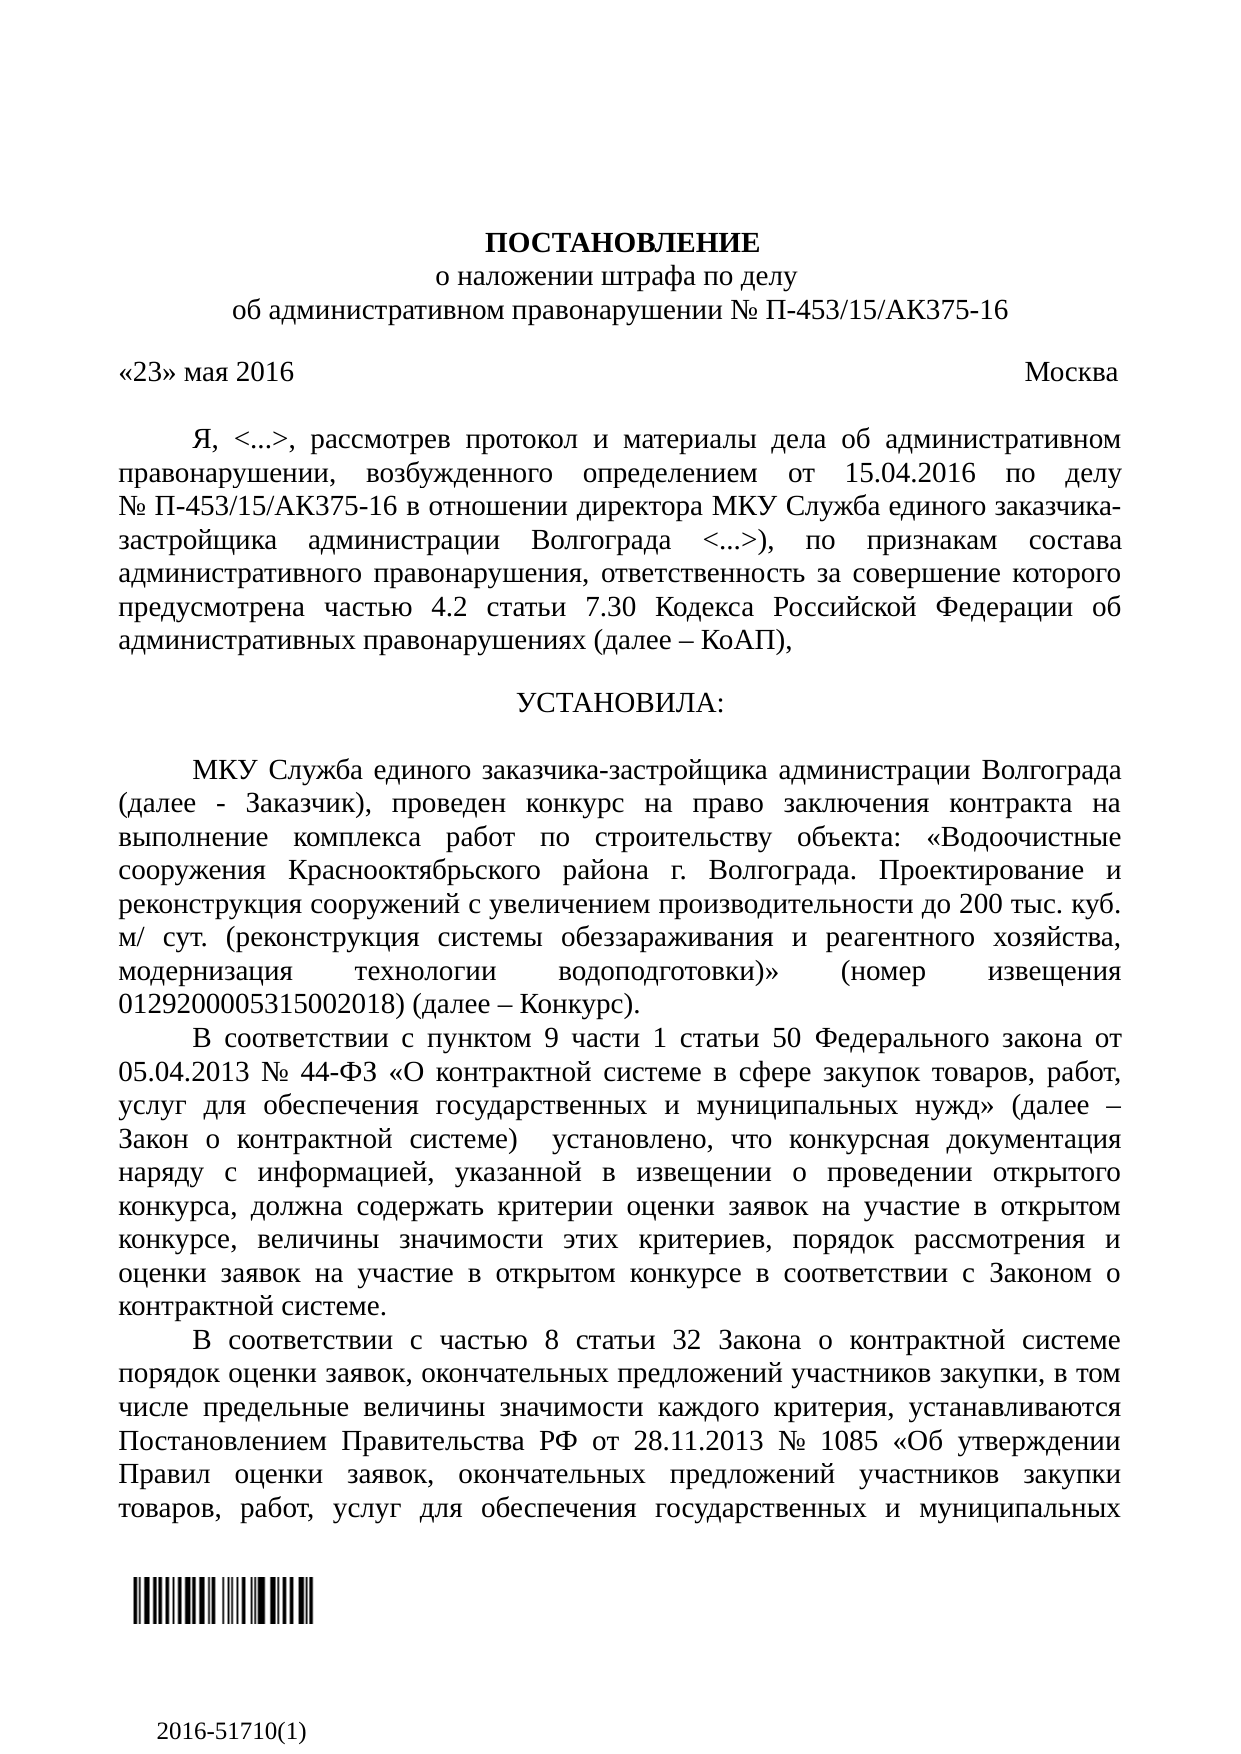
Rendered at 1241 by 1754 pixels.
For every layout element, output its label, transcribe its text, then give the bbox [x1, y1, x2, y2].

text УСТАНОВИЛА: [118, 685, 1122, 718]
picture [118, 1577, 331, 1624]
text «23» мая 2016 Москва [118, 354, 1122, 388]
text об административном правонарушении № П-453/15/АК375-16 [118, 292, 1122, 325]
text ПОСТАНОВЛЕНИЕ [117, 225, 1078, 258]
text В соответствии с частью 8 статьи 32 Закона о контрактной системе порядок оценки заявок, окончательных предложений участников закупки, в том числе предельные величины значимости каждого критерия, устанавливаются Постановлением Правительства РФ от 28.11.2013 № 1085 «Об утверждении Правил оценки заявок, окончательных предложений участников закупки товаров, работ, услуг для обеспечения государственных и муниципальных [118, 1322, 1122, 1523]
text Я, <...>, рассмотрев протокол и материалы дела об административном правонарушении, возбужденного определением от 15.04.2016 по делу № П-453/15/АК375-16 в отношении директора МКУ Служба единого заказчика-застройщика администрации Волгограда <...>), по признакам состава административного правонарушения, ответственность за совершение которого предусмотрена частью 4.2 статьи 7.30 Кодекса Российской Федерации об административных правонарушениях (далее – КоАП), [118, 421, 1122, 656]
text В соответствии с пунктом 9 части 1 статьи 50 Федерального закона от 05.04.2013 № 44-ФЗ «О контрактной системе в сфере закупок товаров, работ, услуг для обеспечения государственных и муниципальных нужд» (далее – Закон о контрактной системе) установлено, что конкурсная документация наряду с информацией, указанной в извещении о проведении открытого конкурса, должна содержать критерии оценки заявок на участие в открытом конкурсе, величины значимости этих критериев, порядок рассмотрения и оценки заявок на участие в открытом конкурсе в соответствии с Законом о контрактной системе. [118, 1020, 1122, 1322]
text МКУ Служба единого заказчика-застройщика администрации Волгограда (далее - Заказчик), проведен конкурс на право заключения контракта на выполнение комплекса работ по строительству объекта: «Водоочистные сооружения Краснооктябрьского района г. Волгограда. Проектирование и реконструкция сооружений с увеличением производительности до 200 тыс. куб. м/ сут. (реконструкция системы обеззараживания и реагентного хозяйства, модернизация технологии водоподготовки)» (номер извещения 0129200005315002018) (далее – Конкурс). [118, 752, 1122, 1020]
text о наложении штрафа по делу [118, 258, 1122, 292]
